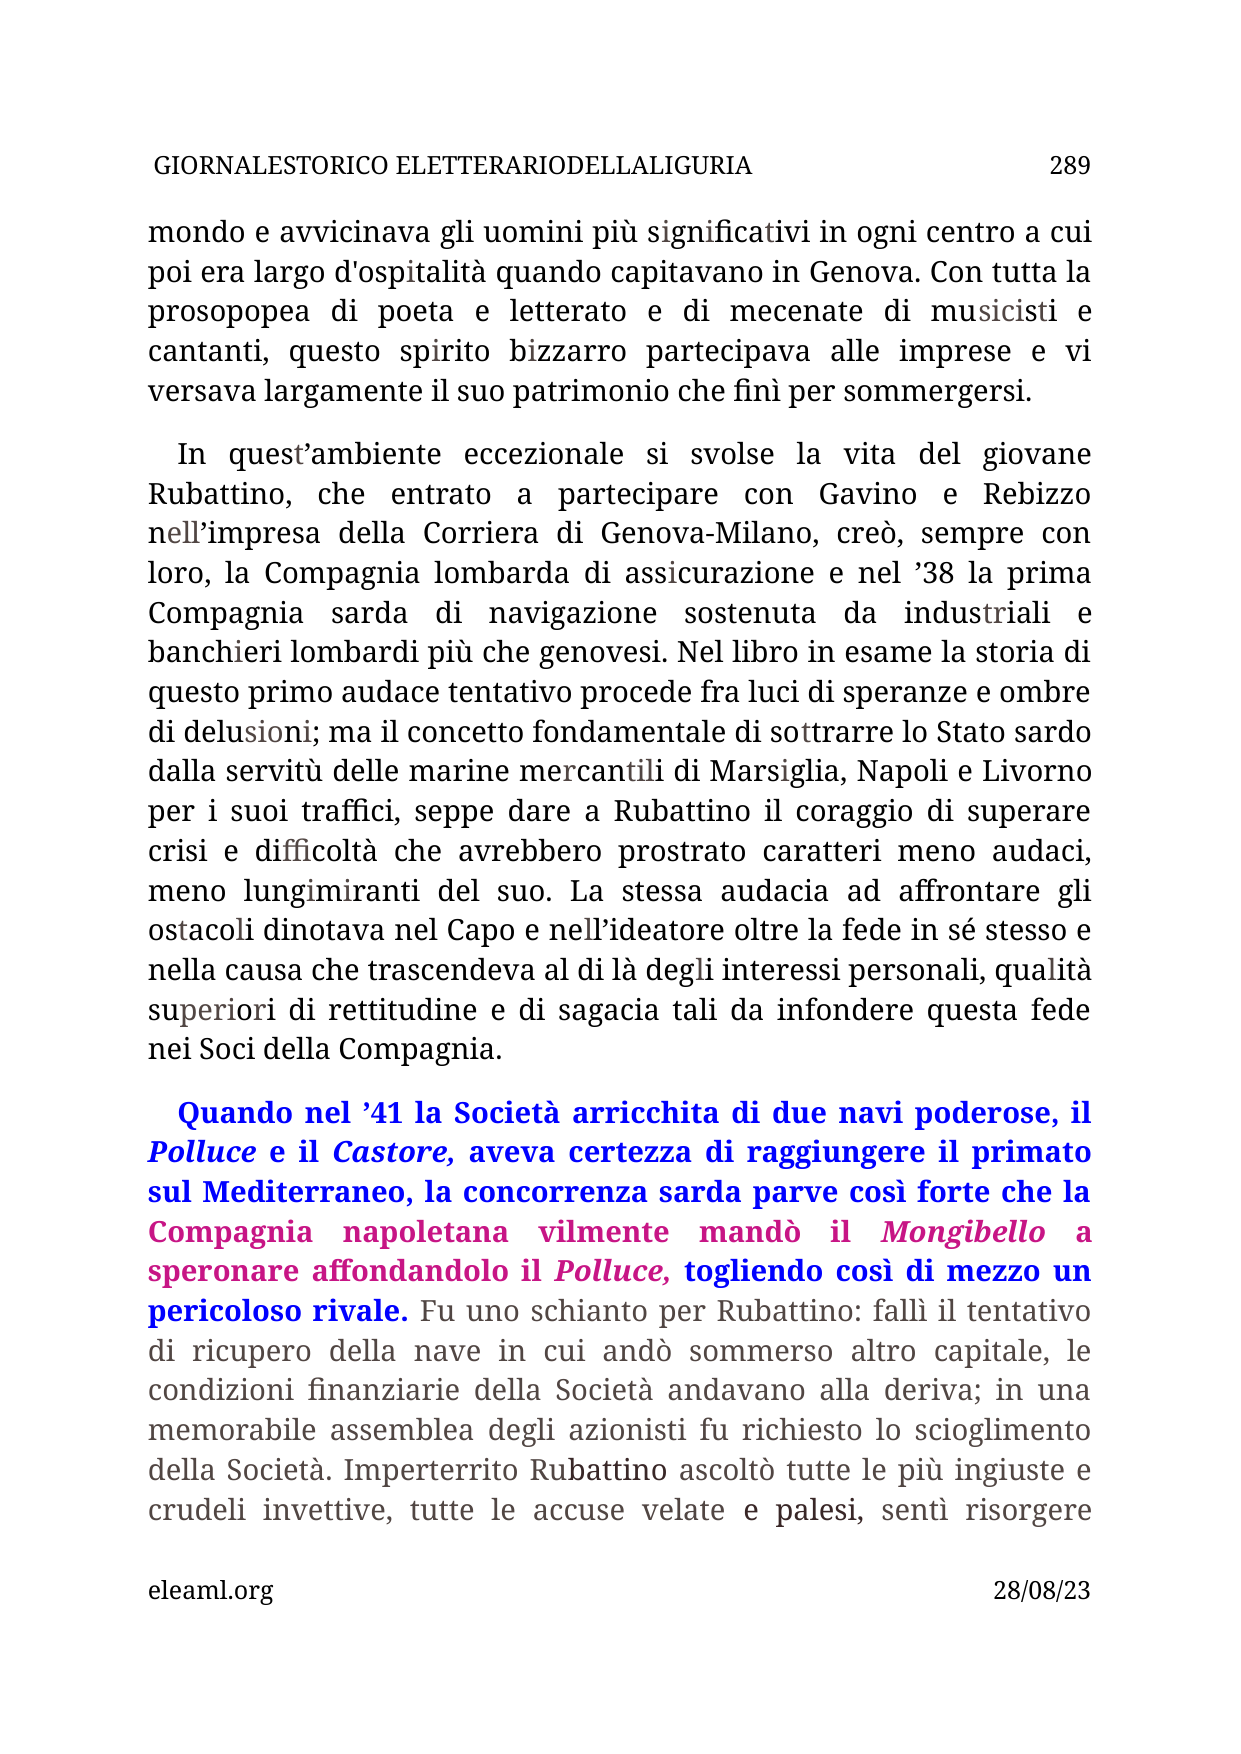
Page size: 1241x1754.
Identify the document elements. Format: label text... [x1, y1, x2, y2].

text Quando nel ’41 la Società arricchita di due navi poderose, il Polluce e il Castore, aveva certezza di raggiungere il primato sul Mediterraneo, la concorrenza sarda parve così forte che la Compagnia napoletana vilmente mandò il Mongibello a speronare affondandolo il Polluce, togliendo così di mezzo un pericoloso rivale. Fu uno schianto per Rubattino: fallì il tentativo di ricupero della nave in cui andò sommerso altro capitale, le condizioni finanziarie della Società andavano alla deriva; in una memorabile assemblea degli azionisti fu richiesto lo scioglimento della Società. Imperterrito Rubattino ascoltò tutte le più ingiuste e crudeli invettive, tutte le accuse velate e palesi, sentì risorgere [148, 1092, 1093, 1528]
text mondo e avvicinava gli uomini più significativi in ogni centro a cui poi era largo d'ospitalità quando capitavano in Genova. Con tutta la prosopopea di poeta e letterato e di mecenate di musicisti e cantanti, questo spirito bizzarro partecipava alle imprese e vi versava largamente il suo patrimonio che finì per sommergersi. [148, 211, 1093, 409]
text In quest’ambiente eccezionale si svolse la vita del giovane Rubattino, che entrato a partecipare con Gavino e Rebizzo nell’impresa della Corriera di Genova-Milano, creò, sempre con loro, la Compagnia lombarda di assicurazione e nel ’38 la prima Compagnia sarda di navigazione sostenuta da industriali e banchieri lombardi più che genovesi. Nel libro in esame la storia di questo primo audace tentativo procede fra luci di speranze e ombre di delusioni; ma il concetto fondamentale di sottrarre lo Stato sardo dalla servitù delle marine mercantili di Marsiglia, Napoli e Livorno per i suoi traffici, seppe dare a Rubattino il coraggio di superare crisi e difficoltà che avrebbero prostrato caratteri meno audaci, meno lungimiranti del suo. La stessa audacia ad affrontare gli ostacoli dinotava nel Capo e nell’ideatore oltre la fede in sé stesso e nella causa che trascendeva al di là degli interessi personali, qualità superiori di rettitudine e di sagacia tali da infondere questa fede nei Soci della Compagnia. [148, 433, 1093, 1068]
